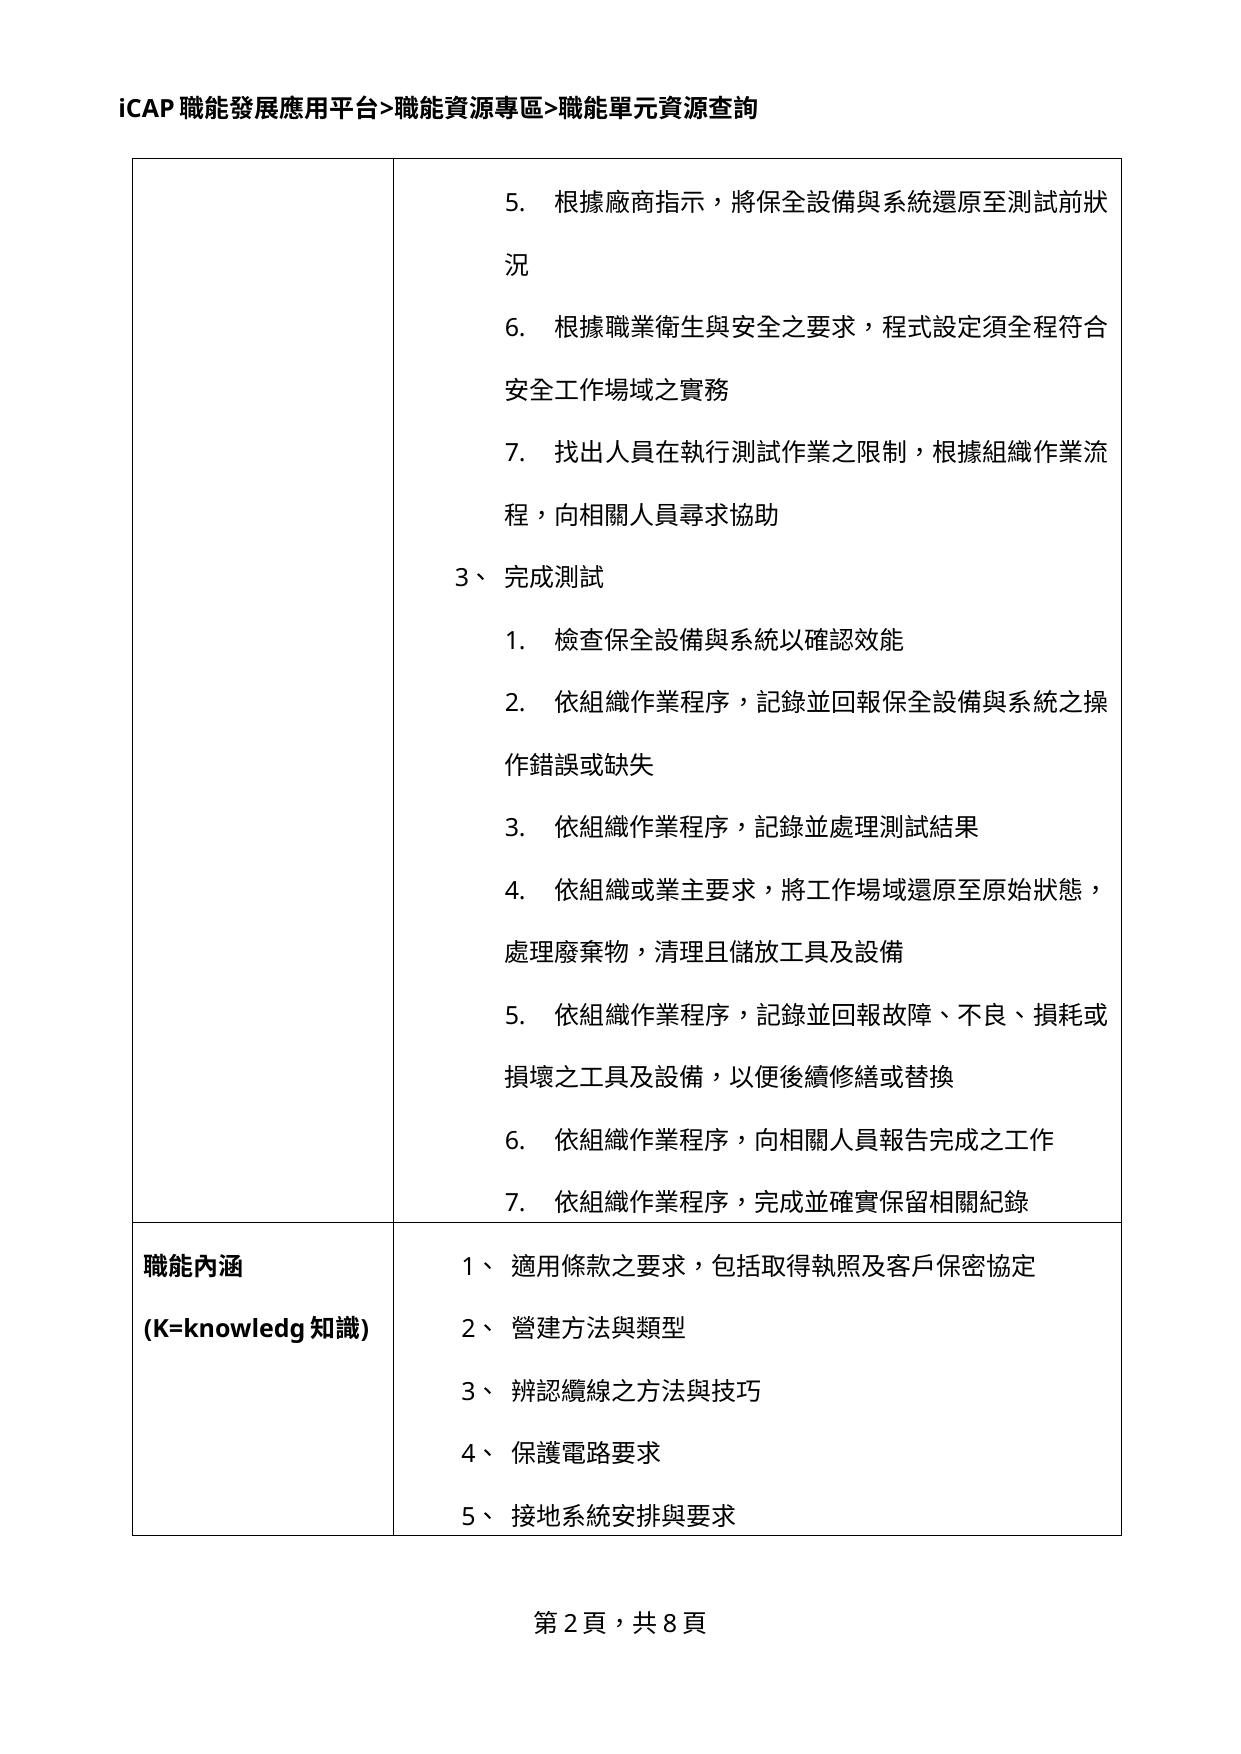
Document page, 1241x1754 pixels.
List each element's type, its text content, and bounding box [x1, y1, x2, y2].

table_header 適用條款之要求，包括取得執照及客戶保密協定 營建方法與類型 辨認纜線之方法與技巧 保護電路要求 接地系統安排與要求 電氣知識 電氣連接與電路類型 緊急事件處理程序 絕緣與測試程序 數字鍵與控制台之類型與功能 取得並儲放工具、設備與材料之程序 回報故障或不良工具及設備之程序 開啟系統電力之程序 回報與記錄之相關要求 高空作業與有限空間作業之相關要求 編碼程序之相關風險與危害 安全作業場域程序 相關技術詞彙 電腦軟體類型與功能 保全設備與系統之配置類型 保全設備與系統之類型、功能及特性 工具與設備之類型、功能及特性，包括測試裝置 處理廢棄物之程序 [405, 1223, 1110, 1535]
table_cell [394, 1223, 405, 1535]
table_cell [1110, 1223, 1121, 1535]
table_cell 測試前置作業 辨識並遵循與作業指導之條款與組織要求 所有相關人員依要求詳閱並確認作業方式 辨識並確認保全設備與系統之測試程序 確認保全設備與系統之正確測試參數，並符合廠商要求 選擇工作所需之工具、設備及材料，檢查操作是否正確且符合安全規定 依據職業衛生與安全要求、自身角色、能力、權力範圍，辨識並控制作業區域內潛在及現有之風險與危害 測試保全設備與系統 根據職業衛生與安全規定，選擇並使用個人保護設備 根據所認可之程序，移除保全設備與系統之配件及連接物，並安全儲放以免遺失或損壞 根據認可之程序及廠商指示進行測試 測試須提供可靠且精確的保全設備與系統運作之數據 根據廠商指示，將保全設備與系統還原至測試前狀況 根據職業衛生與安全之要求，程式設定須全程符合安全工作場域之實務 找出人員在執行測試作業之限制，根據組織作業流程，向相關人員尋求協助 完成測試 檢查保全設備與系統以確認效能 依組織作業程序，記錄並回報保全設備與系統之操作錯誤或缺失 依組織作業程序，記錄並處理測試結果 依組織或業主要求，將工作場域還原至原始狀態，處理廢棄物，清理且儲放工具及設備 依組織作業程序，記錄並回報故障、不良、損耗或損壞之工具及設備，以便後續修繕或替換 依組織作業程序，向相關人員報告完成之工作 依組織作業程序，完成並確實保留相關紀錄 [394, 159, 1121, 1222]
table_cell [133, 159, 393, 1222]
table_cell 職能內涵 (K=knowledg知識) [133, 1223, 393, 1535]
